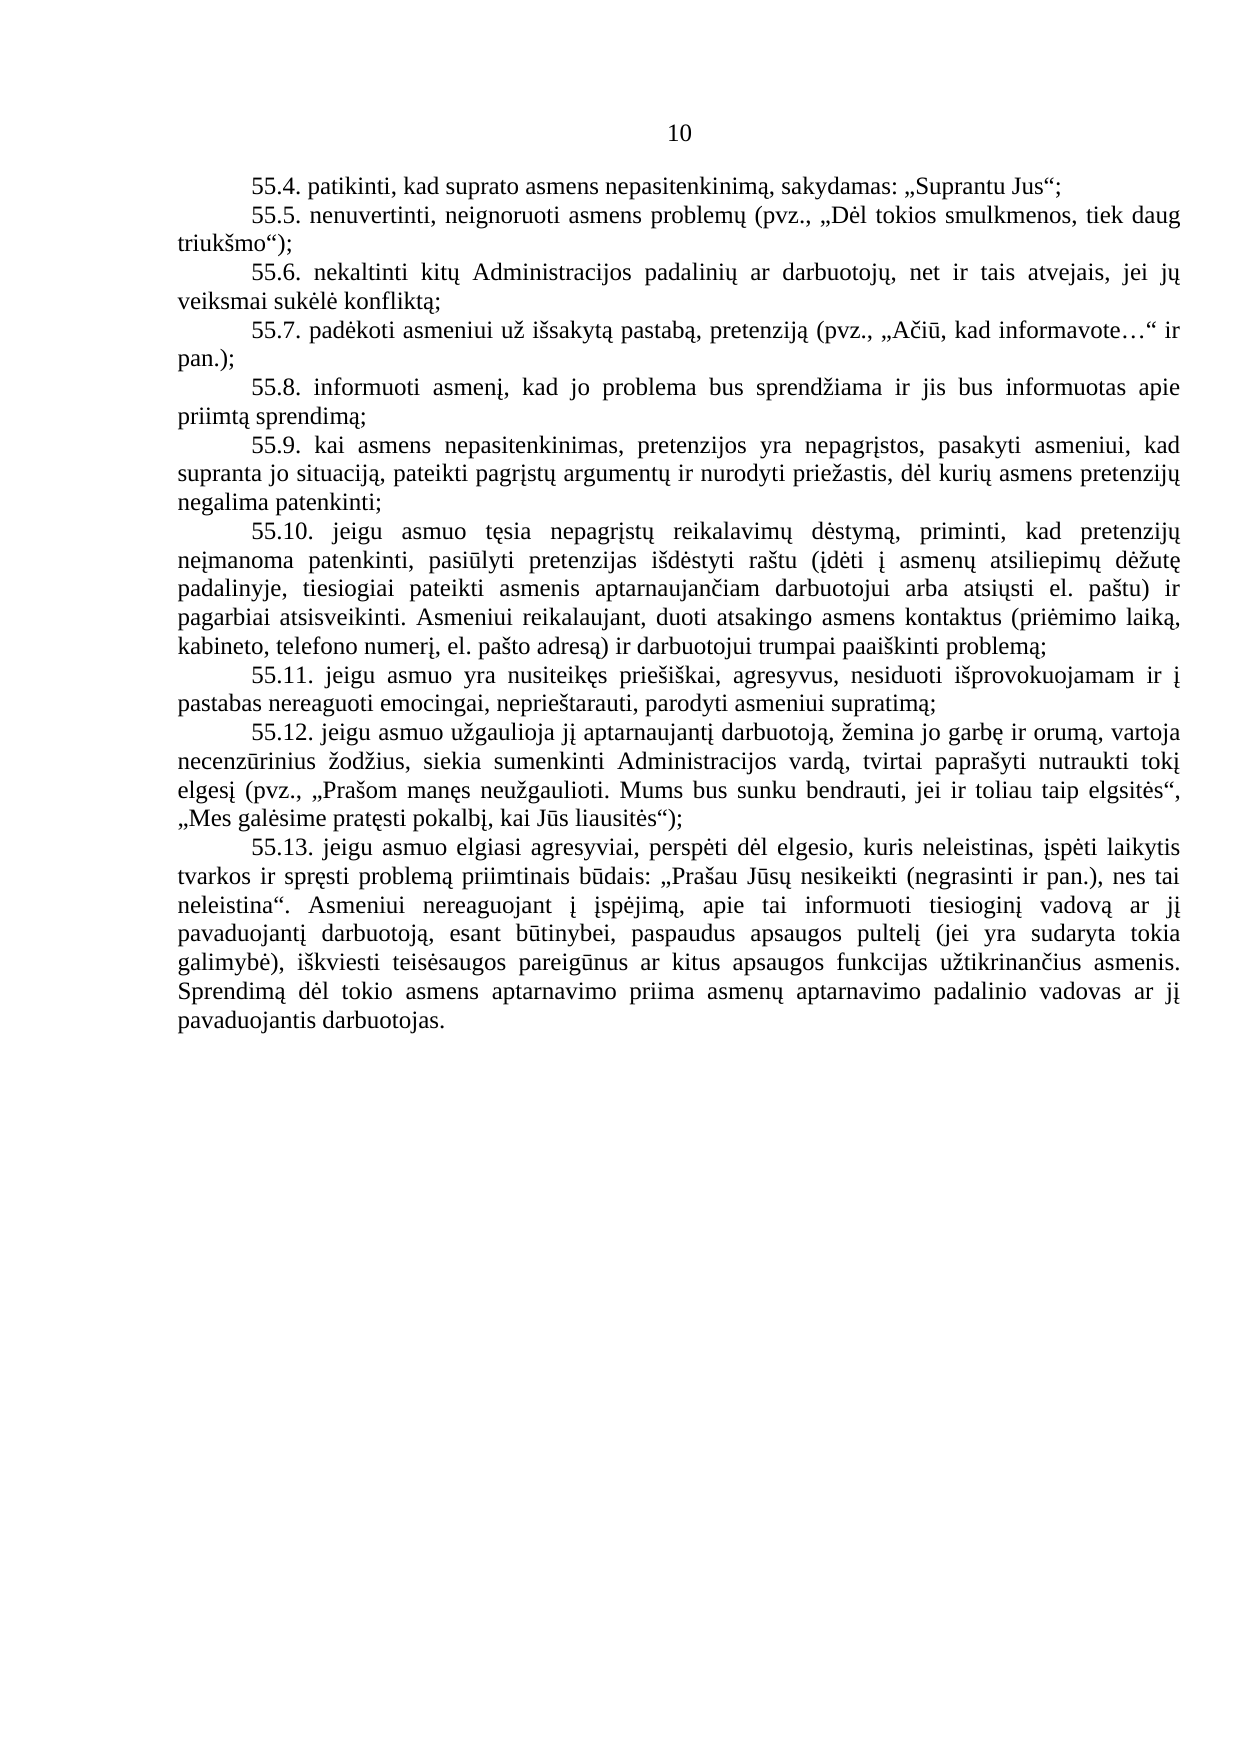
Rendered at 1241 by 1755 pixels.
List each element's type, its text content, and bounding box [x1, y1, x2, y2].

text 55.12. jeigu asmuo užgaulioja jį aptarnaujantį darbuotoją, žemina jo garbę ir orumą, vartoja necenzūrinius žodžius, siekia sumenkinti Administracijos vardą, tvirtai paprašyti nutraukti tokį elgesį (pvz., „Prašom manęs neužgaulioti. Mums bus sunku bendrauti, jei ir toliau taip elgsitės“, „Mes galėsime pratęsti pokalbį, kai Jūs liausitės“); [177, 717, 1181, 832]
text 55.13. jeigu asmuo elgiasi agresyviai, perspėti dėl elgesio, kuris neleistinas, įspėti laikytis tvarkos ir spręsti problemą priimtinais būdais: „Prašau Jūsų nesikeikti (negrasinti ir pan.), nes tai neleistina“. Asmeniui nereaguojant į įspėjimą, apie tai informuoti tiesioginį vadovą ar jį pavaduojantį darbuotoją, esant būtinybei, paspaudus apsaugos pultelį (jei yra sudaryta tokia galimybė), iškviesti teisėsaugos pareigūnus ar kitus apsaugos funkcijas užtikrinančius asmenis. Sprendimą dėl tokio asmens aptarnavimo priima asmenų aptarnavimo padalinio vadovas ar jį pavaduojantis darbuotojas. [177, 832, 1181, 1033]
text 55.7. padėkoti asmeniui už išsakytą pastabą, pretenziją (pvz., „Ačiū, kad informavote…“ ir pan.); [177, 315, 1181, 372]
text 55.6. nekaltinti kitų Administracijos padalinių ar darbuotojų, net ir tais atvejais, jei jų veiksmai sukėlė konfliktą; [177, 257, 1181, 315]
text 55.10. jeigu asmuo tęsia nepagrįstų reikalavimų dėstymą, priminti, kad pretenzijų neįmanoma patenkinti, pasiūlyti pretenzijas išdėstyti raštu (įdėti į asmenų atsiliepimų dėžutę padalinyje, tiesiogiai pateikti asmenis aptarnaujančiam darbuotojui arba atsiųsti el. paštu) ir pagarbiai atsisveikinti. Asmeniui reikalaujant, duoti atsakingo asmens kontaktus (priėmimo laiką, kabineto, telefono numerį, el. pašto adresą) ir darbuotojui trumpai paaiškinti problemą; [177, 516, 1181, 660]
text 55.5. nenuvertinti, neignoruoti asmens problemų (pvz., „Dėl tokios smulkmenos, tiek daug triukšmo“); [177, 200, 1181, 257]
text 55.11. jeigu asmuo yra nusiteikęs priešiškai, agresyvus, nesiduoti išprovokuojamam ir į pastabas nereaguoti emocingai, neprieštarauti, parodyti asmeniui supratimą; [177, 660, 1181, 717]
text 55.8. informuoti asmenį, kad jo problema bus sprendžiama ir jis bus informuotas apie priimtą sprendimą; [177, 372, 1181, 430]
text 55.9. kai asmens nepasitenkinimas, pretenzijos yra nepagrįstos, pasakyti asmeniui, kad supranta jo situaciją, pateikti pagrįstų argumentų ir nurodyti priežastis, dėl kurių asmens pretenzijų negalima patenkinti; [177, 430, 1181, 516]
text 55.4. patikinti, kad suprato asmens nepasitenkinimą, sakydamas: „Suprantu Jus“; [177, 171, 1181, 200]
